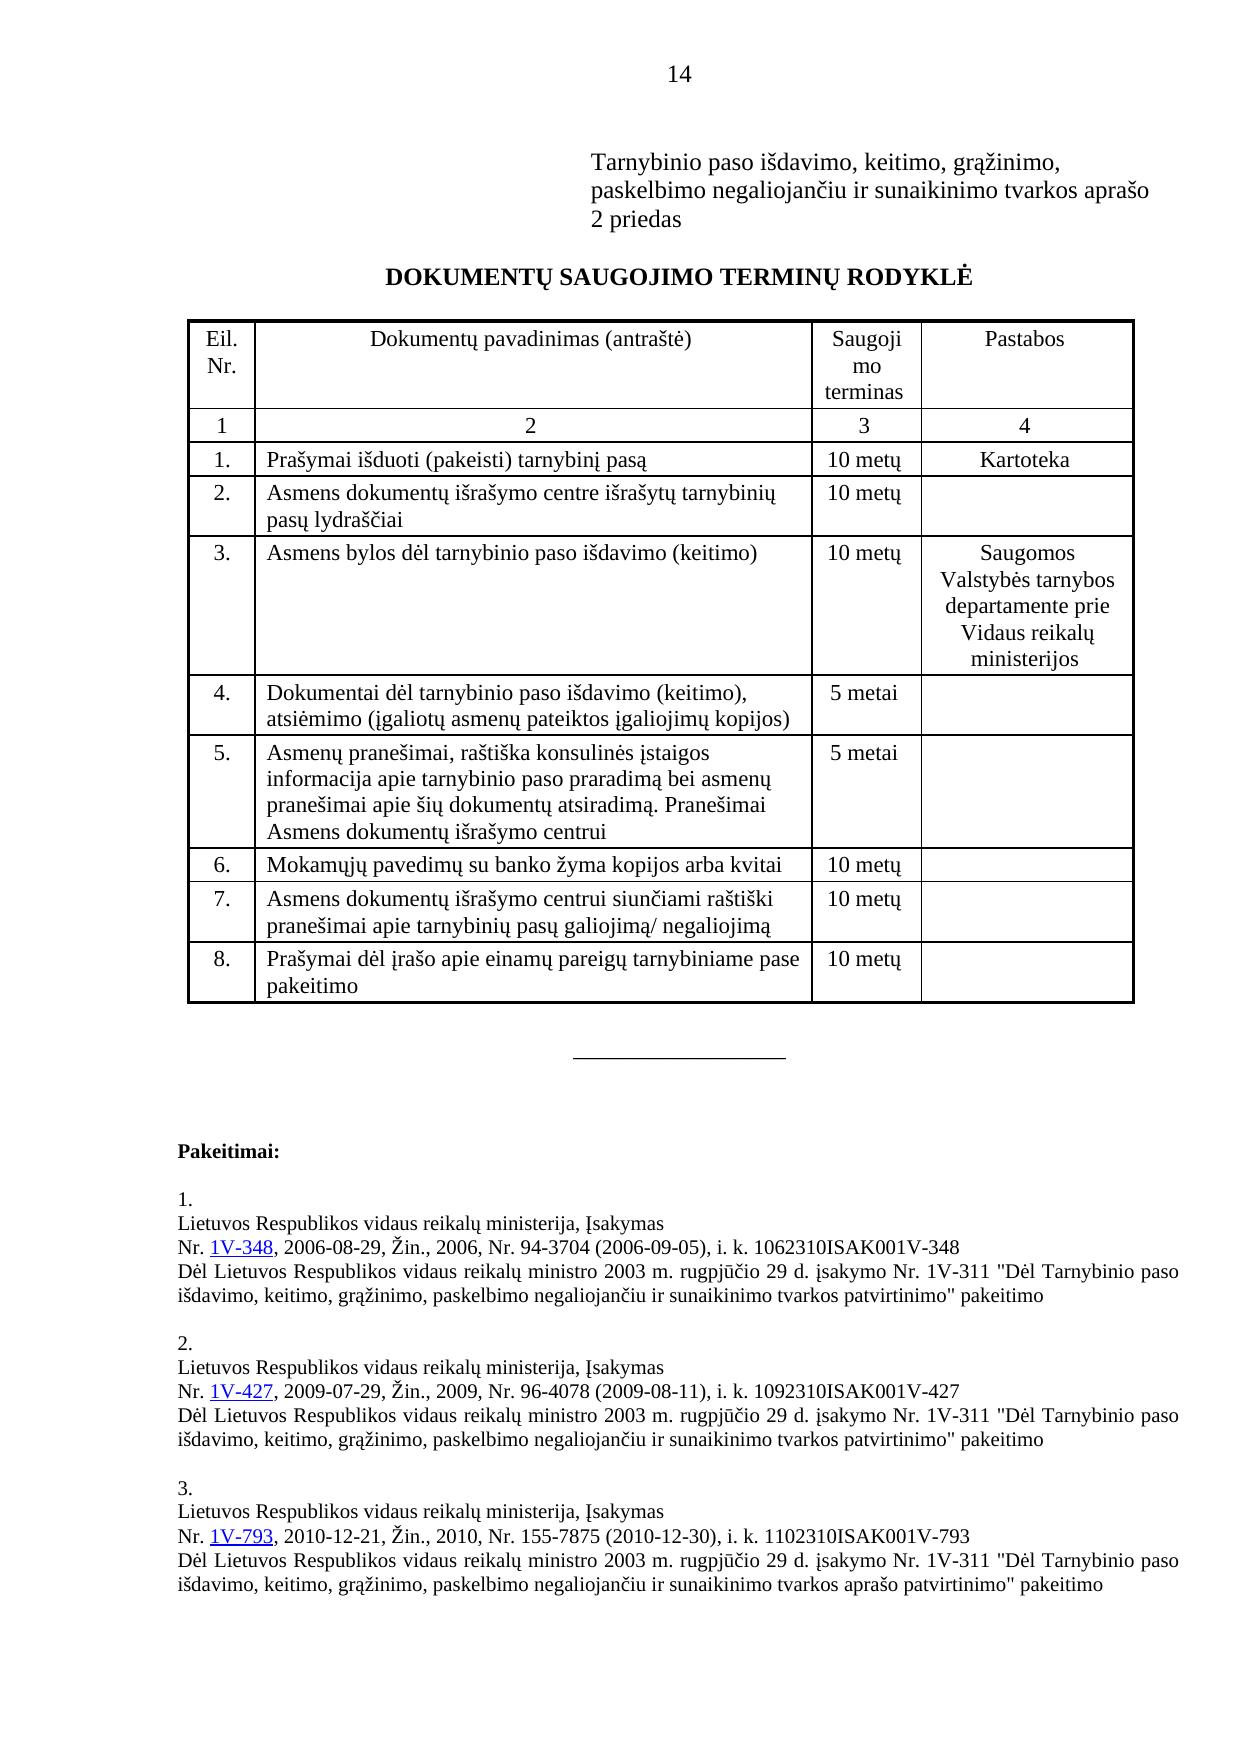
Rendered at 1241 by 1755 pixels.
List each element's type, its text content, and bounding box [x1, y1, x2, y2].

table_cell Kartoteka [922, 443, 1132, 475]
table_cell Asmens bylos dėl tarnybinio paso išdavimo (keitimo) [256, 537, 811, 674]
table_cell 5 metai [813, 676, 921, 734]
table_cell Asmens dokumentų išrašymo centrui siunčiami raštiški pranešimai apie tarnybinių pasų galiojimą/ negaliojimą [256, 882, 811, 941]
table_header Dokumentų pavadinimas (antraštė) [256, 323, 811, 407]
table_cell [922, 943, 1132, 1001]
text Pakeitimai: [177, 1138, 1181, 1163]
table_cell 2. [190, 477, 254, 535]
table_cell [922, 477, 1132, 535]
table_cell [922, 882, 1132, 941]
table_cell 7. [190, 882, 254, 941]
text Nr. 1V-348, 2006-08-29, Žin., 2006, Nr. 94-3704 (2006-09-05), i. k. 1062310ISAK001V-348 [177, 1235, 1181, 1259]
table_cell 5 metai [813, 736, 921, 847]
table_header Pastabos [922, 323, 1132, 407]
text 2. [177, 1331, 1181, 1355]
text Dėl Lietuvos Respublikos vidaus reikalų ministro 2003 m. rugpjūčio 29 d. įsakymo Nr. 1V-311 "Dėl Tarnybinio paso išdavimo, keitimo, grąžinimo, paskelbimo negaliojančiu ir sunaikinimo tvarkos aprašo patvirtinimo" pakeitimo [177, 1548, 1181, 1596]
table_cell Prašymai dėl įrašo apie einamų pareigų tarnybiniame pase pakeitimo [256, 943, 811, 1001]
text Dėl Lietuvos Respublikos vidaus reikalų ministro 2003 m. rugpjūčio 29 d. įsakymo Nr. 1V-311 "Dėl Tarnybinio paso išdavimo, keitimo, grąžinimo, paskelbimo negaliojančiu ir sunaikinimo tvarkos patvirtinimo" pakeitimo [177, 1259, 1181, 1307]
text Lietuvos Respublikos vidaus reikalų ministerija, Įsakymas [177, 1355, 1181, 1379]
table_cell 1 [190, 409, 254, 441]
table_cell 10 metų [813, 537, 921, 674]
text 1. [177, 1187, 1181, 1211]
table_cell 10 metų [813, 882, 921, 941]
table_cell [922, 676, 1132, 734]
text Nr. 1V-427, 2009-07-29, Žin., 2009, Nr. 96-4078 (2009-08-11), i. k. 1092310ISAK001V-427 [177, 1379, 1181, 1403]
table_cell [922, 736, 1132, 847]
table_cell 6. [190, 849, 254, 881]
table_cell 1. [190, 443, 254, 475]
table_cell 4 [922, 409, 1132, 441]
table_cell Dokumentai dėl tarnybinio paso išdavimo (keitimo), atsiėmimo (įgaliotų asmenų pateiktos įgaliojimų kopijos) [256, 676, 811, 734]
text Lietuvos Respublikos vidaus reikalų ministerija, Įsakymas [177, 1499, 1181, 1523]
text Nr. 1V-793, 2010-12-21, Žin., 2010, Nr. 155-7875 (2010-12-30), i. k. 1102310ISAK001V-793 [177, 1523, 1181, 1548]
table_cell [922, 849, 1132, 881]
table_cell Mokamųjų pavedimų su banko žyma kopijos arba kvitai [256, 849, 811, 881]
text 3. [177, 1475, 1181, 1499]
table_cell 8. [190, 943, 254, 1001]
text _________________ [177, 1033, 1181, 1062]
table_cell 10 metų [813, 849, 921, 881]
text Dėl Lietuvos Respublikos vidaus reikalų ministro 2003 m. rugpjūčio 29 d. įsakymo Nr. 1V-311 "Dėl Tarnybinio paso išdavimo, keitimo, grąžinimo, paskelbimo negaliojančiu ir sunaikinimo tvarkos patvirtinimo" pakeitimo [177, 1403, 1181, 1451]
table_cell 3 [813, 409, 921, 441]
table_cell 3. [190, 537, 254, 674]
table_cell 10 metų [813, 477, 921, 535]
table_cell Asmenų pranešimai, raštiška konsulinės įstaigos informacija apie tarnybinio paso praradimą bei asmenų pranešimai apie šių dokumentų atsiradimą. Pranešimai Asmens dokumentų išrašymo centrui [256, 736, 811, 847]
table_header Saugojimo terminas [813, 323, 921, 407]
table_cell 10 metų [813, 943, 921, 1001]
text Tarnybinio paso išdavimo, keitimo, grąžinimo, paskelbimo negaliojančiu ir sunaikinimo tvarkos aprašo [591, 147, 1181, 204]
table_cell 2 [256, 409, 811, 441]
table_cell Asmens dokumentų išrašymo centre išrašytų tarnybinių pasų lydraščiai [256, 477, 811, 535]
table_cell 4. [190, 676, 254, 734]
table_cell 5. [190, 736, 254, 847]
text Lietuvos Respublikos vidaus reikalų ministerija, Įsakymas [177, 1211, 1181, 1235]
table_cell Prašymai išduoti (pakeisti) tarnybinį pasą [256, 443, 811, 475]
text DOKUMENTŲ SAUGOJIMO TERMINŲ RODYKLĖ [177, 262, 1181, 291]
text 2 priedas [591, 204, 1181, 233]
table_header Eil. Nr. [190, 323, 254, 407]
table_cell Saugomos Valstybės tarnybos departamente prie Vidaus reikalų ministerijos [922, 537, 1132, 674]
table_cell 10 metų [813, 443, 921, 475]
